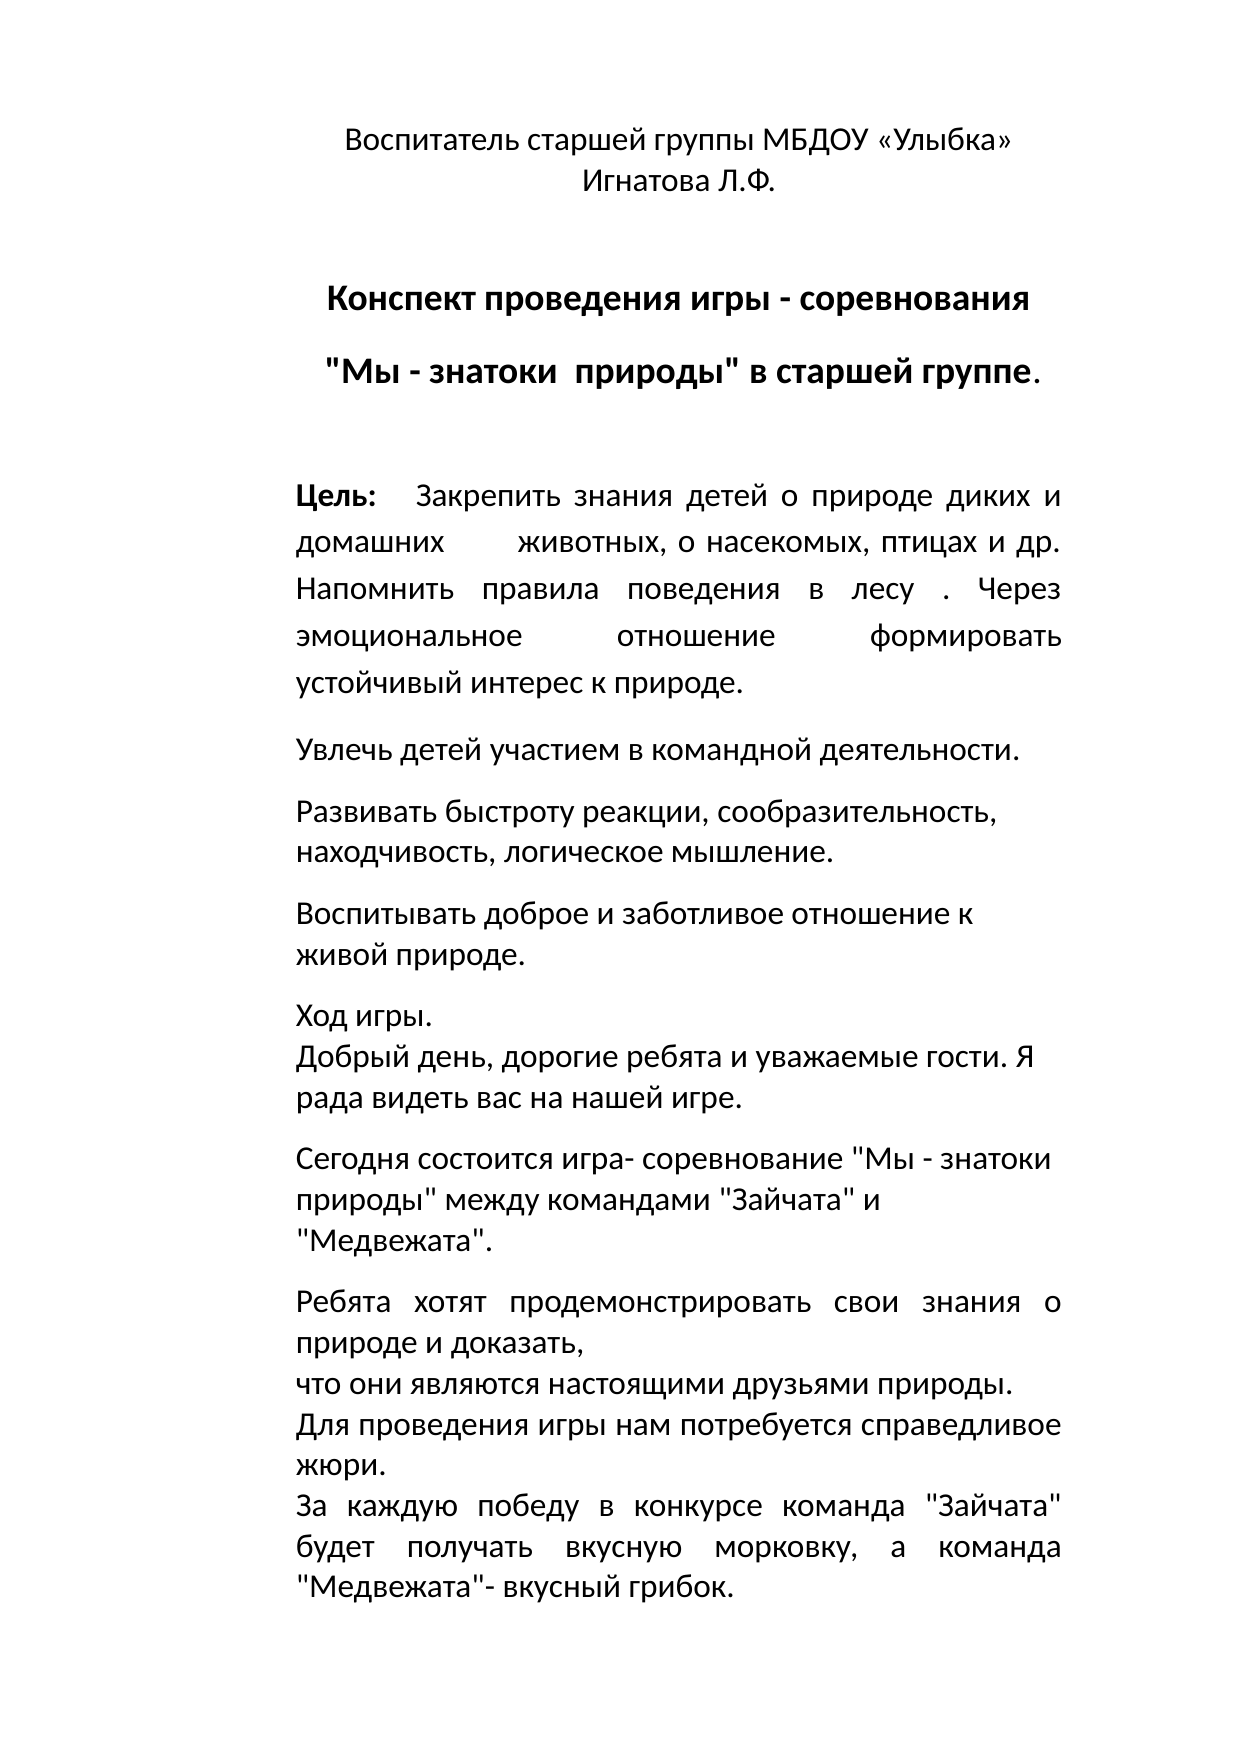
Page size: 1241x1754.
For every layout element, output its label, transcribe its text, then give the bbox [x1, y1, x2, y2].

text Развивать быстроту реакции, сообразительность, находчивость, логическое мышление. [296, 790, 1062, 871]
text Воспитатель старшей группы МБДОУ «Улыбка» Игнатова Л.Ф. [296, 118, 1062, 199]
text Ребята хотят продемонстрировать свои знания о природе и доказать, [296, 1280, 1062, 1362]
text Добрый день, дорогие ребята и уважаемые гости. Я рада видеть вас на нашей игре. [296, 1035, 1062, 1117]
text Для проведения игры нам потребуется справедливое жюри. [296, 1403, 1062, 1484]
text Сегодня состоится игра- соревнование "Мы - знатоки природы" между командами "Зайчата" и "Медвежата". [296, 1137, 1062, 1259]
text За каждую победу в конкурсе команда "Зайчата" будет получать вкусную морковку, а команда "Медвежата"- вкусный грибок. [296, 1484, 1062, 1606]
text что они являются настоящими друзьями природы. [296, 1362, 1062, 1403]
text Увлечь детей участием в командной деятельности. [296, 728, 1062, 769]
text Конспект проведения игры - соревнования [296, 273, 1062, 319]
text Ход игры. [296, 994, 1062, 1035]
text "Мы - знатоки природы" в старшей группе. [296, 347, 1062, 393]
text Воспитывать доброе и заботливое отношение к живой природе. [296, 892, 1062, 973]
text Цель: Закрепить знания детей о природе диких и домашних животных, о насекомых, птицах и др. Напомнить правила поведения в лесу . Через эмоциональное отношение формировать устойчивый интерес к природе. [296, 473, 1062, 701]
